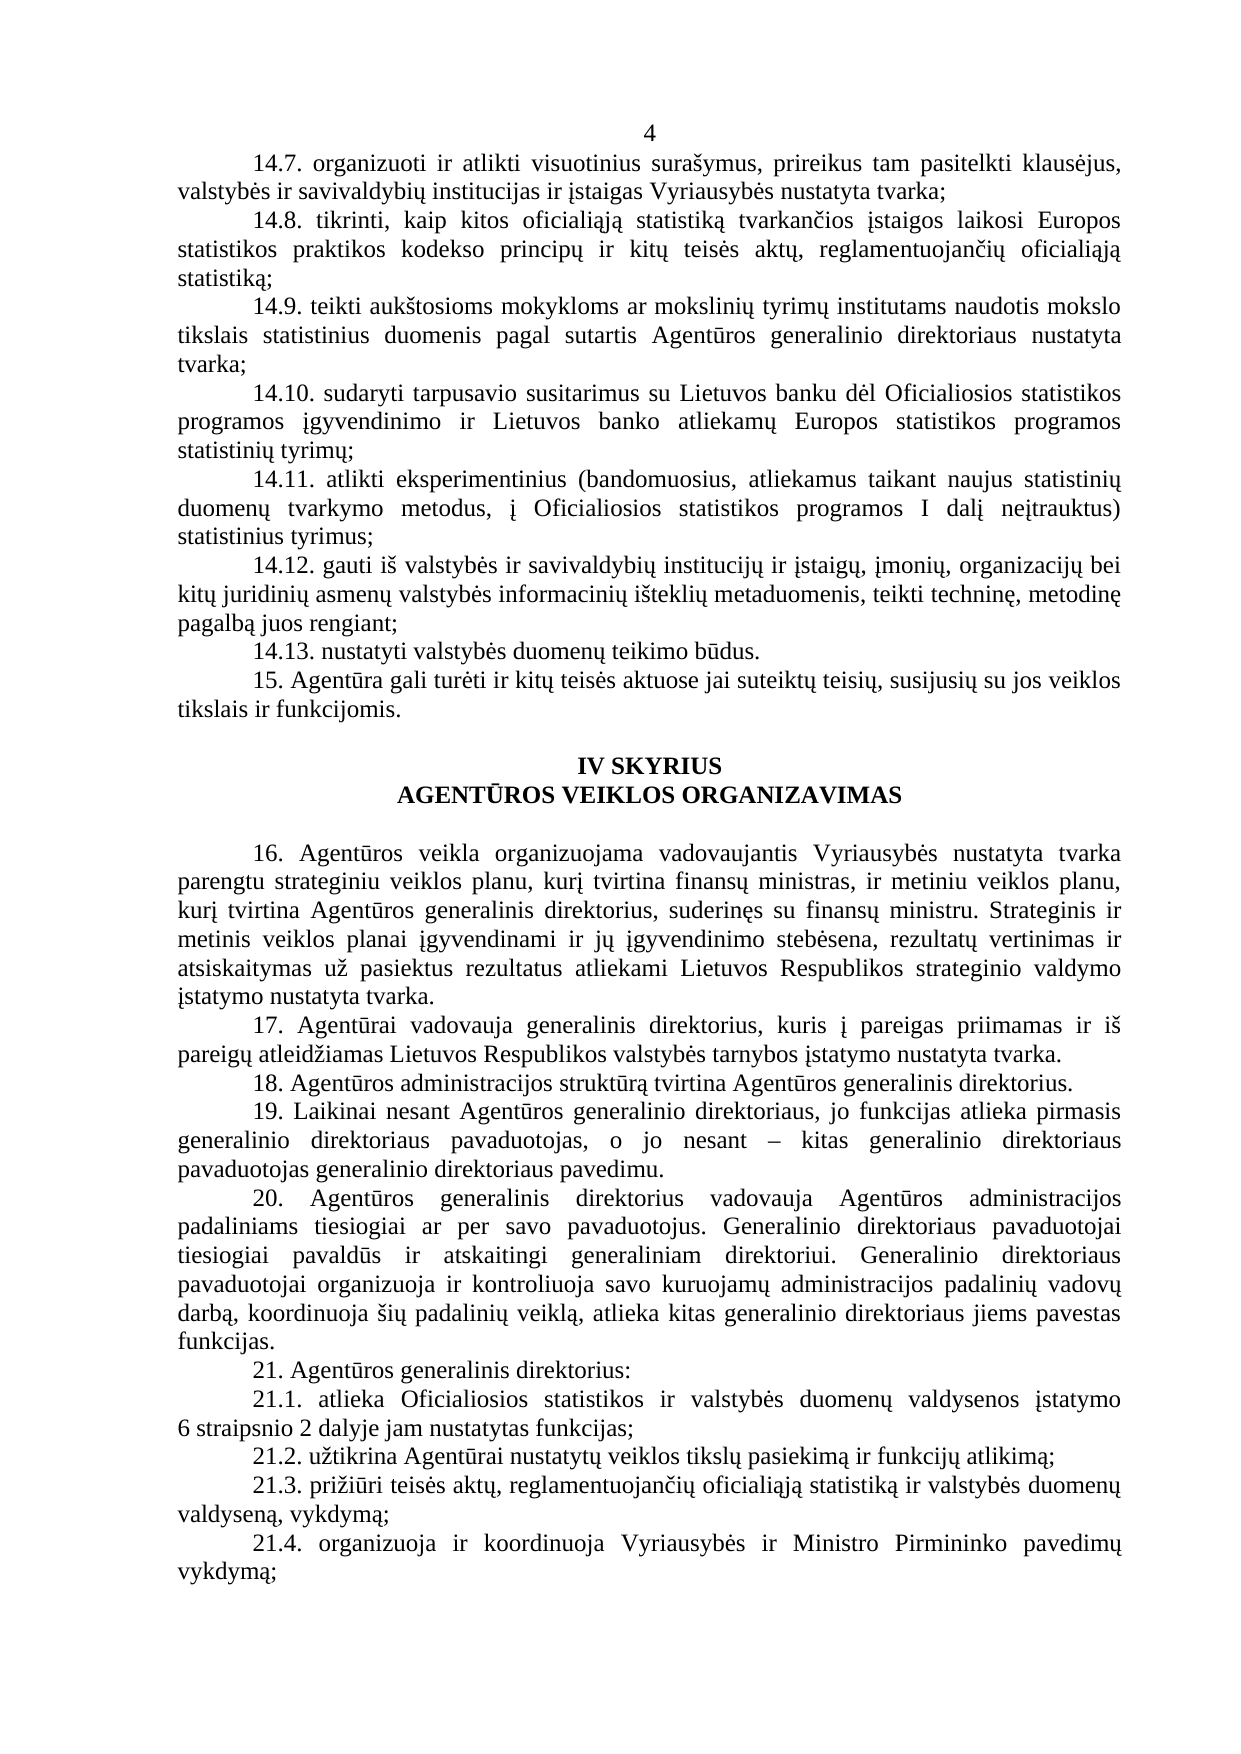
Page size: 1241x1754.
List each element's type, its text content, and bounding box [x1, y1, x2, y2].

text 21.2. užtikrina Agentūrai nustatytų veiklos tikslų pasiekimą ir funkcijų atlikimą; [177, 1441, 1122, 1470]
text 14.13. nustatyti valstybės duomenų teikimo būdus. [177, 636, 1122, 665]
text 20. Agentūros generalinis direktorius vadovauja Agentūros administracijos padaliniams tiesiogiai ar per savo pavaduotojus. Generalinio direktoriaus pavaduotojai tiesiogiai pavaldūs ir atskaitingi generaliniam direktoriui. Generalinio direktoriaus pavaduotojai organizuoja ir kontroliuoja savo kuruojamų administracijos padalinių vadovų darbą, koordinuoja šių padalinių veiklą, atlieka kitas generalinio direktoriaus jiems pavestas funkcijas. [177, 1183, 1122, 1355]
text 21. Agentūros generalinis direktorius: [177, 1355, 1122, 1384]
text IV SKYRIUS AGENTŪROS VEIKLOS ORGANIZAVIMAS [177, 751, 1122, 809]
text 21.3. prižiūri teisės aktų, reglamentuojančių oficialiąją statistiką ir valstybės duomenų valdyseną, vykdymą; [177, 1470, 1122, 1528]
text 17. Agentūrai vadovauja generalinis direktorius, kuris į pareigas priimamas ir iš pareigų atleidžiamas Lietuvos Respublikos valstybės tarnybos įstatymo nustatyta tvarka. [177, 1010, 1122, 1068]
text 14.9. teikti aukštosioms mokykloms ar mokslinių tyrimų institutams naudotis mokslo tikslais statistinius duomenis pagal sutartis Agentūros generalinio direktoriaus nustatyta tvarka; [177, 291, 1122, 378]
text 14.12. gauti iš valstybės ir savivaldybių institucijų ir įstaigų, įmonių, organizacijų bei kitų juridinių asmenų valstybės informacinių išteklių metaduomenis, teikti techninę, metodinę pagalbą juos rengiant; [177, 550, 1122, 636]
text 18. Agentūros administracijos struktūrą tvirtina Agentūros generalinis direktorius. [177, 1068, 1122, 1096]
text 14.10. sudaryti tarpusavio susitarimus su Lietuvos banku dėl Oficialiosios statistikos programos įgyvendinimo ir Lietuvos banko atliekamų Europos statistikos programos statistinių tyrimų; [177, 378, 1122, 464]
text 14.8. tikrinti, kaip kitos oficialiąją statistiką tvarkančios įstaigos laikosi Europos statistikos praktikos kodekso principų ir kitų teisės aktų, reglamentuojančių oficialiąją statistiką; [177, 205, 1122, 291]
text 14.11. atlikti eksperimentinius (bandomuosius, atliekamus taikant naujus statistinių duomenų tvarkymo metodus, į Oficialiosios statistikos programos I dalį neįtrauktus) statistinius tyrimus; [177, 464, 1122, 550]
text 21.1. atlieka Oficialiosios statistikos ir valstybės duomenų valdysenos įstatymo 6 straipsnio 2 dalyje jam nustatytas funkcijas; [177, 1384, 1122, 1441]
text 14.7. organizuoti ir atlikti visuotinius surašymus, prireikus tam pasitelkti klausėjus, valstybės ir savivaldybių institucijas ir įstaigas Vyriausybės nustatyta tvarka; [177, 148, 1122, 205]
text 19. Laikinai nesant Agentūros generalinio direktoriaus, jo funkcijas atlieka pirmasis generalinio direktoriaus pavaduotojas, o jo nesant – kitas generalinio direktoriaus pavaduotojas generalinio direktoriaus pavedimu. [177, 1096, 1122, 1183]
text 21.4. organizuoja ir koordinuoja Vyriausybės ir Ministro Pirmininko pavedimų vykdymą; [177, 1528, 1122, 1585]
text 15. Agentūra gali turėti ir kitų teisės aktuose jai suteiktų teisių, susijusių su jos veiklos tikslais ir funkcijomis. [177, 665, 1122, 723]
text 16. Agentūros veikla organizuojama vadovaujantis Vyriausybės nustatyta tvarka parengtu strateginiu veiklos planu, kurį tvirtina finansų ministras, ir metiniu veiklos planu, kurį tvirtina Agentūros generalinis direktorius, suderinęs su finansų ministru. Strateginis ir metinis veiklos planai įgyvendinami ir jų įgyvendinimo stebėsena, rezultatų vertinimas ir atsiskaitymas už pasiektus rezultatus atliekami Lietuvos Respublikos strateginio valdymo įstatymo nustatyta tvarka. [177, 838, 1122, 1010]
